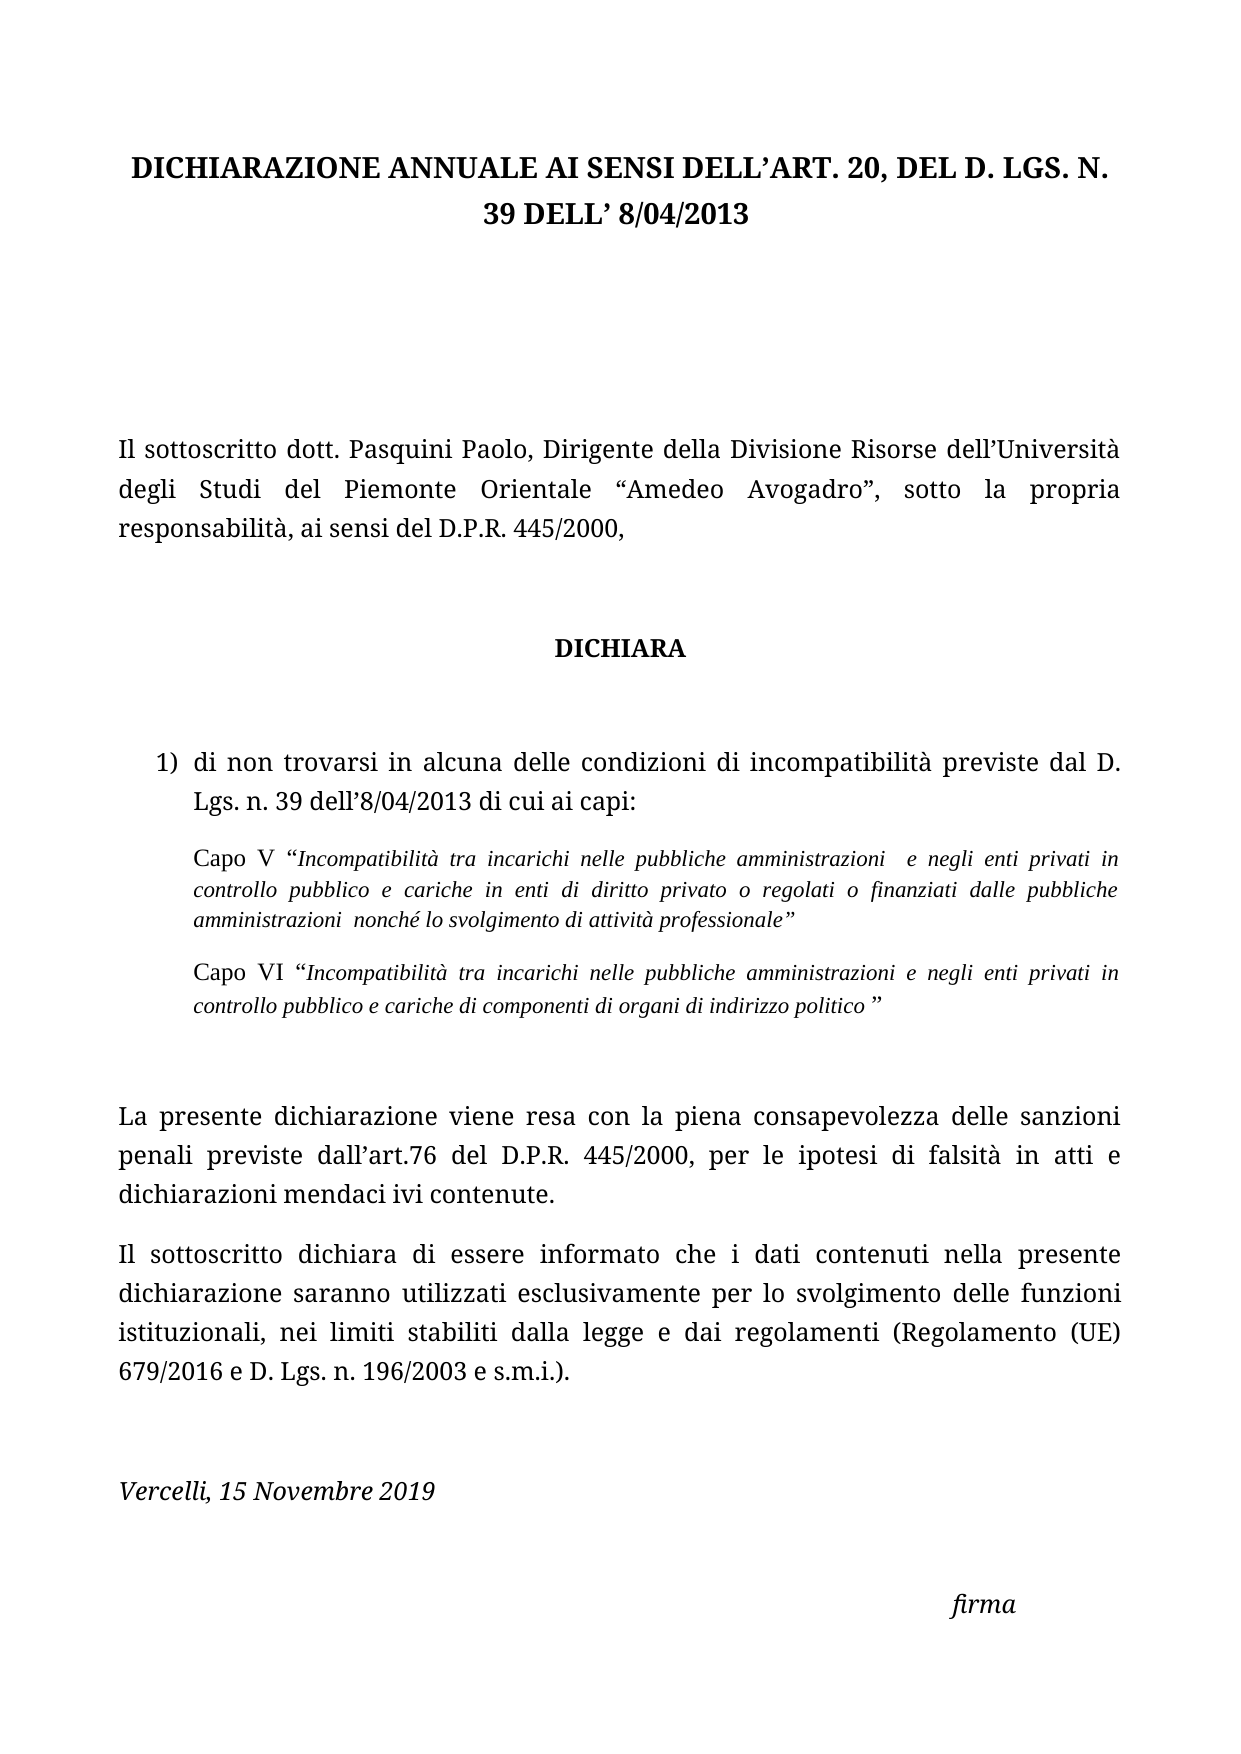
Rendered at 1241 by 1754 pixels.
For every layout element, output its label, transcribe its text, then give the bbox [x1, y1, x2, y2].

text Il sottoscritto dott. Pasquini Paolo, Dirigente della Divisione Risorse dell’Università degli Studi del Piemonte Orientale “Amedeo Avogadro”, sotto la propria responsabilità, ai sensi del D.P.R. 445/2000, [118, 432, 1122, 544]
list di non trovarsi in alcuna delle condizioni di incompatibilità previste dal D. Lgs. n. 39 dell’8/04/2013 di cui ai capi: [156, 744, 1122, 818]
text Dichiarazione annuale ai sensi dell’art. 20, del D. Lgs. n. 39 dell’ 8/04/2013 [118, 148, 1122, 233]
text DICHIARA [118, 631, 1122, 664]
text Capo VI “Incompatibilità tra incarichi nelle pubbliche amministrazioni e negli enti privati in controllo pubblico e cariche di componenti di organi di indirizzo politico ” [193, 957, 1122, 1019]
text Il sottoscritto dichiara di essere informato che i dati contenuti nella presente dichiarazione saranno utilizzati esclusivamente per lo svolgimento delle funzioni istituzionali, nei limiti stabiliti dalla legge e dai regolamenti (Regolamento (UE) 679/2016 e D. Lgs. n. 196/2003 e s.m.i.). [118, 1236, 1122, 1388]
text Vercelli, 15 Novembre 2019 [118, 1474, 1122, 1508]
text firma [782, 1587, 1122, 1621]
text La presente dichiarazione viene resa con la piena consapevolezza delle sanzioni penali previste dall’art.76 del D.P.R. 445/2000, per le ipotesi di falsità in atti e dichiarazioni mendaci ivi contenute. [118, 1098, 1122, 1211]
text Capo V “Incompatibilità tra incarichi nelle pubbliche amministrazioni e negli enti privati in controllo pubblico e cariche in enti di diritto privato o regolati o finanziati dalle pubbliche amministrazioni nonché lo svolgimento di attività professionale” [193, 843, 1122, 933]
